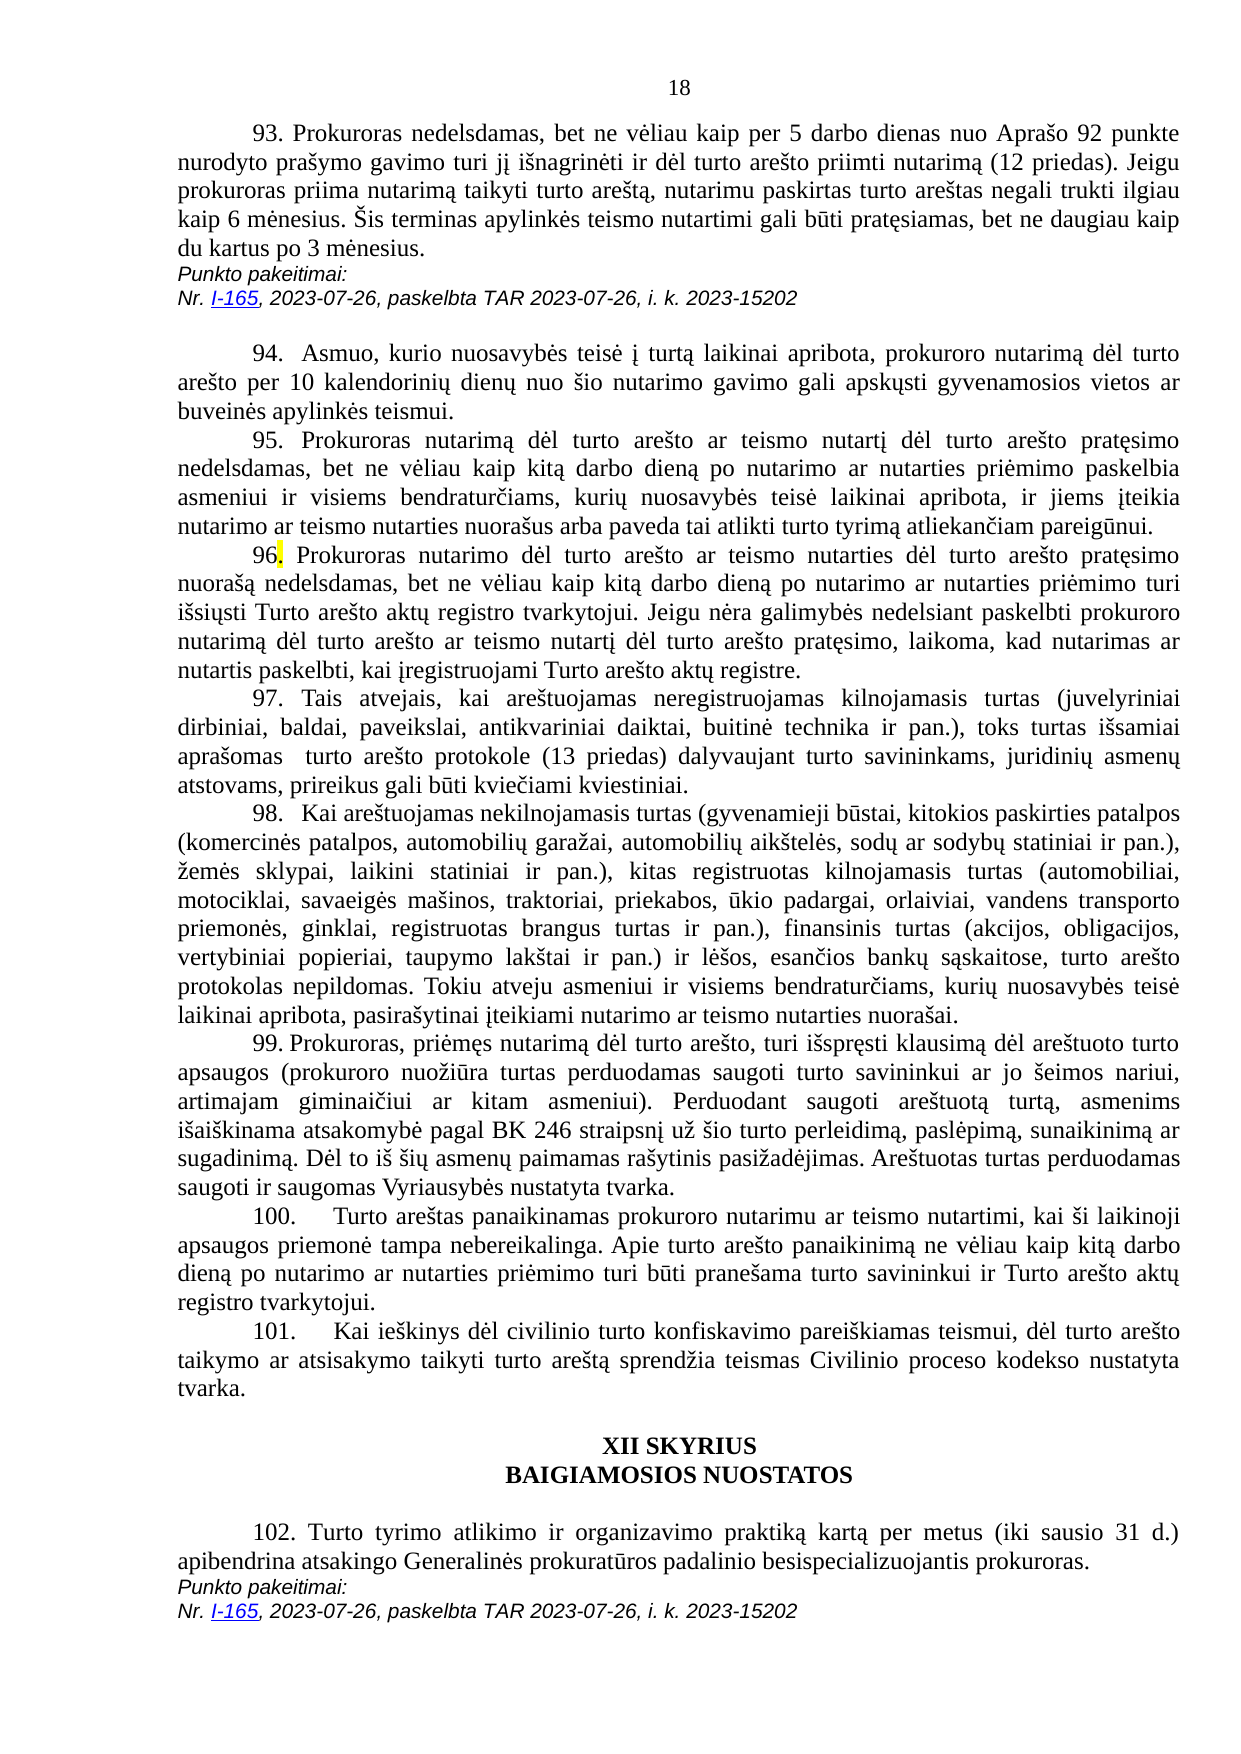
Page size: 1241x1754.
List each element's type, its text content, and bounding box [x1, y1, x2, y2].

text 98. Kai areštuojamas nekilnojamasis turtas (gyvenamieji būstai, kitokios paskirties patalpos (komercinės patalpos, automobilių garažai, automobilių aikštelės, sodų ar sodybų statiniai ir pan.), žemės sklypai, laikini statiniai ir pan.), kitas registruotas kilnojamasis turtas (automobiliai, motociklai, savaeigės mašinos, traktoriai, priekabos, ūkio padargai, orlaiviai, vandens transporto priemonės, ginklai, registruotas brangus turtas ir pan.), finansinis turtas (akcijos, obligacijos, vertybiniai popieriai, taupymo lakštai ir pan.) ir lėšos, esančios bankų sąskaitose, turto arešto protokolas nepildomas. Tokiu atveju asmeniui ir visiems bendraturčiams, kurių nuosavybės teisė laikinai apribota, pasirašytinai įteikiami nutarimo ar teismo nutarties nuorašai. [177, 798, 1181, 1028]
text 96. Prokuroras nutarimo dėl turto arešto ar teismo nutarties dėl turto arešto pratęsimo nuorašą nedelsdamas, bet ne vėliau kaip kitą darbo dieną po nutarimo ar nutarties priėmimo turi išsiųsti Turto arešto aktų registro tvarkytojui. Jeigu nėra galimybės nedelsiant paskelbti prokuroro nutarimą dėl turto arešto ar teismo nutartį dėl turto arešto pratęsimo, laikoma, kad nutarimas ar nutartis paskelbti, kai įregistruojami Turto arešto aktų registre. [177, 540, 1181, 683]
text 99. Prokuroras, priėmęs nutarimą dėl turto arešto, turi išspręsti klausimą dėl areštuoto turto apsaugos (prokuroro nuožiūra turtas perduodamas saugoti turto savininkui ar jo šeimos nariui, artimajam giminaičiui ar kitam asmeniui). Perduodant saugoti areštuotą turtą, asmenims išaiškinama atsakomybė pagal BK 246 straipsnį už šio turto perleidimą, paslėpimą, sunaikinimą ar sugadinimą. Dėl to iš šių asmenų paimamas rašytinis pasižadėjimas. Areštuotas turtas perduodamas saugoti ir saugomas Vyriausybės nustatyta tvarka. [177, 1028, 1181, 1201]
text Nr. I-165, 2023-07-26, paskelbta TAR 2023-07-26, i. k. 2023-15202 [177, 1599, 1181, 1623]
text 97. Tais atvejais, kai areštuojamas neregistruojamas kilnojamasis turtas (juvelyriniai dirbiniai, baldai, paveikslai, antikvariniai daiktai, buitinė technika ir pan.), toks turtas išsamiai aprašomas turto arešto protokole (13 priedas) dalyvaujant turto savininkams, juridinių asmenų atstovams, prireikus gali būti kviečiami kviestiniai. [177, 683, 1181, 798]
text 102. Turto tyrimo atlikimo ir organizavimo praktiką kartą per metus (iki sausio 31 d.) apibendrina atsakingo Generalinės prokuratūros padalinio besispecializuojantis prokuroras. [177, 1517, 1181, 1575]
text Punkto pakeitimai: [177, 262, 1181, 286]
text Punkto pakeitimai: [177, 1575, 1181, 1599]
text 95. Prokuroras nutarimą dėl turto arešto ar teismo nutartį dėl turto arešto pratęsimo nedelsdamas, bet ne vėliau kaip kitą darbo dieną po nutarimo ar nutarties priėmimo paskelbia asmeniui ir visiems bendraturčiams, kurių nuosavybės teisė laikinai apribota, ir jiems įteikia nutarimo ar teismo nutarties nuorašus arba paveda tai atlikti turto tyrimą atliekančiam pareigūnui. [177, 425, 1181, 540]
text Nr. I-165, 2023-07-26, paskelbta TAR 2023-07-26, i. k. 2023-15202 [177, 286, 1181, 310]
text 100. Turto areštas panaikinamas prokuroro nutarimu ar teismo nutartimi, kai ši laikinoji apsaugos priemonė tampa nebereikalinga. Apie turto arešto panaikinimą ne vėliau kaip kitą darbo dieną po nutarimo ar nutarties priėmimo turi būti pranešama turto savininkui ir Turto arešto aktų registro tvarkytojui. [177, 1201, 1181, 1316]
text 94. Asmuo, kurio nuosavybės teisė į turtą laikinai apribota, prokuroro nutarimą dėl turto arešto per 10 kalendorinių dienų nuo šio nutarimo gavimo gali apskųsti gyvenamosios vietos ar buveinės apylinkės teismui. [177, 338, 1181, 425]
text XII SKYRIUS [177, 1431, 1181, 1460]
text 101. Kai ieškinys dėl civilinio turto konfiskavimo pareiškiamas teismui, dėl turto arešto taikymo ar atsisakymo taikyti turto areštą sprendžia teismas Civilinio proceso kodekso nustatyta tvarka. [177, 1316, 1181, 1402]
text 93. Prokuroras nedelsdamas, bet ne vėliau kaip per 5 darbo dienas nuo Aprašo 92 punkte nurodyto prašymo gavimo turi jį išnagrinėti ir dėl turto arešto priimti nutarimą (12 priedas). Jeigu prokuroras priima nutarimą taikyti turto areštą, nutarimu paskirtas turto areštas negali trukti ilgiau kaip 6 mėnesius. Šis terminas apylinkės teismo nutartimi gali būti pratęsiamas, bet ne daugiau kaip du kartus po 3 mėnesius. [177, 118, 1181, 262]
text BAIGIAMOSIOS NUOSTATOS [177, 1460, 1181, 1488]
